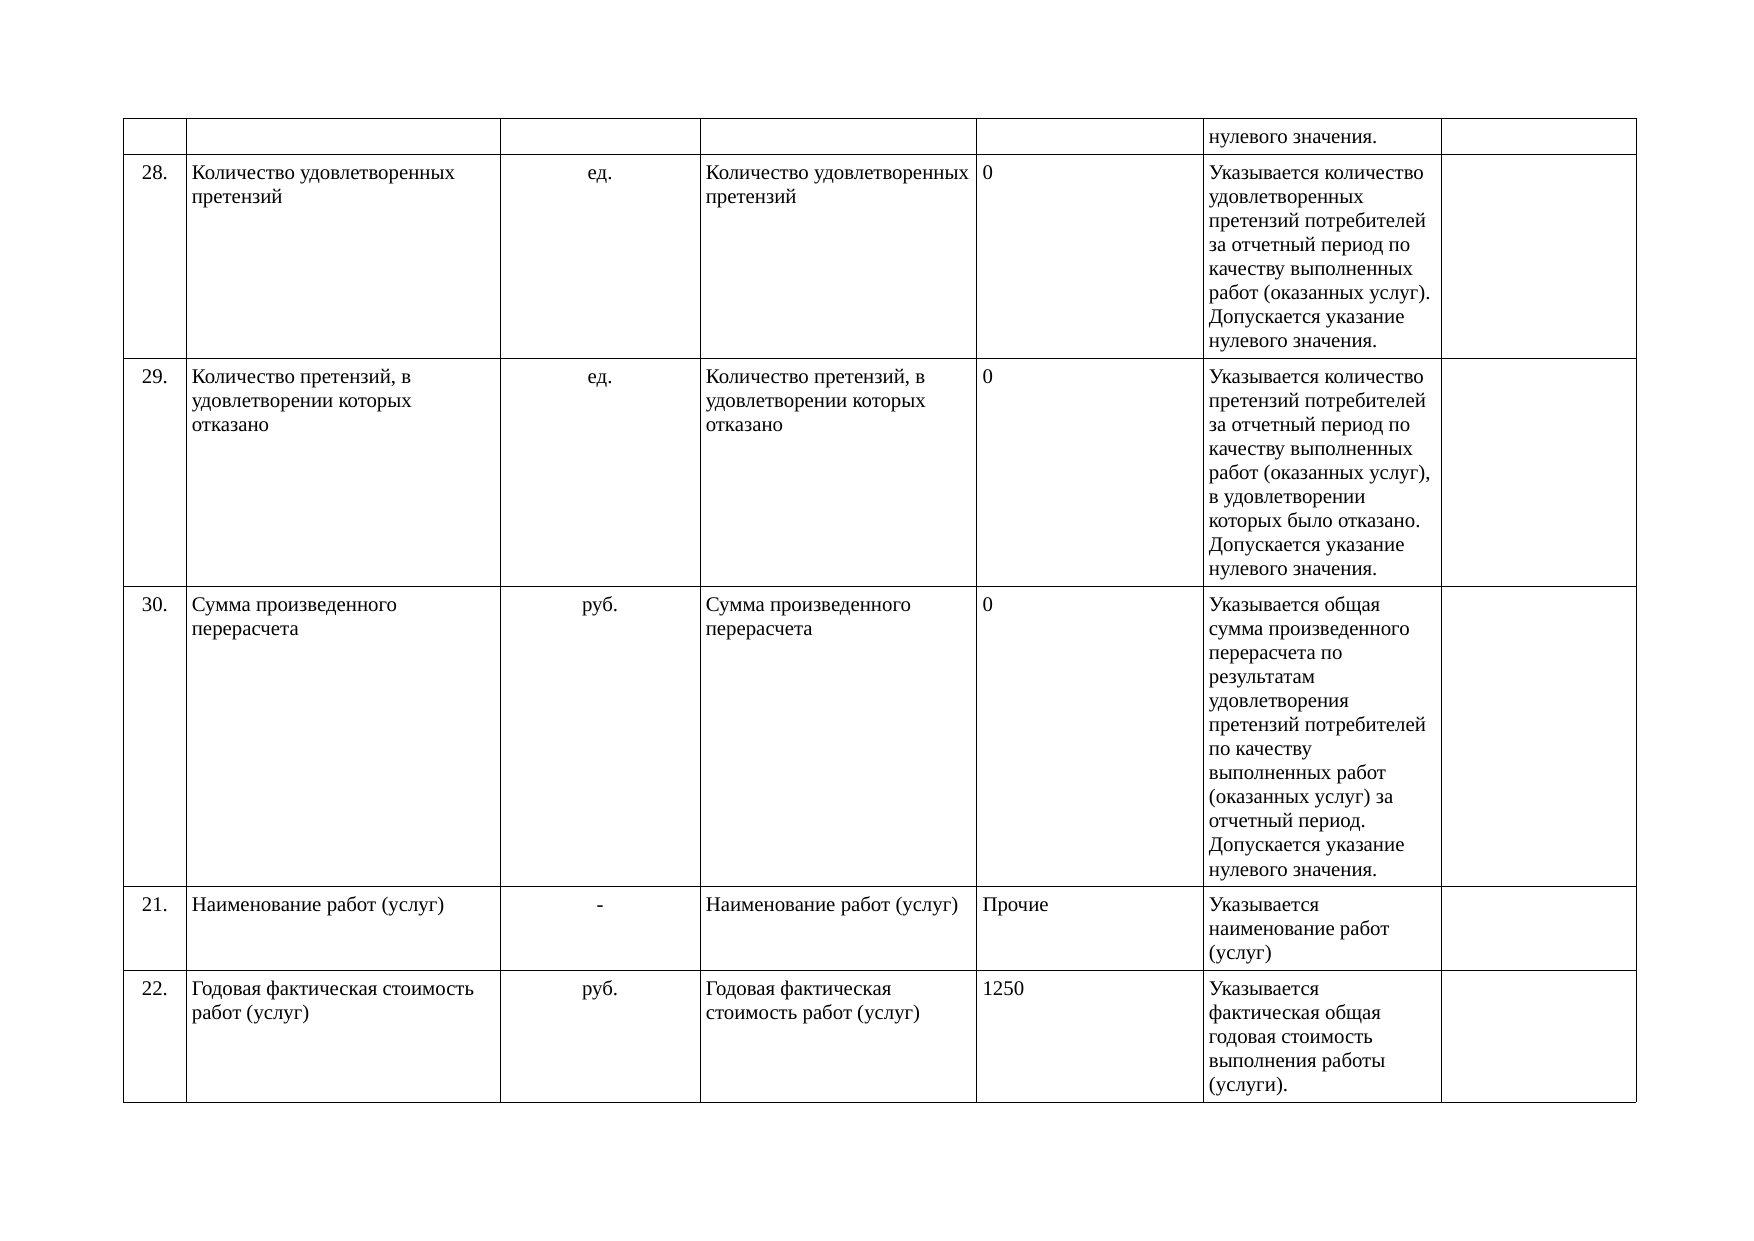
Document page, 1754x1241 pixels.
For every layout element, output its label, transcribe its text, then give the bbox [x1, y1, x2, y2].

table_cell руб. [501, 971, 700, 1102]
table_cell [501, 119, 700, 154]
table_cell 0 [977, 359, 1203, 586]
table_cell [124, 119, 186, 154]
table_cell 22. [124, 971, 186, 1102]
table_cell [1442, 587, 1636, 886]
table_cell [1442, 155, 1636, 358]
table_cell ед. [501, 155, 700, 358]
table_cell [1442, 119, 1636, 154]
table_cell Количество удовлетворенных претензий [187, 155, 500, 358]
table_cell Годовая фактическая стоимость работ (услуг) [187, 971, 500, 1102]
table_cell Сумма произведенного перерасчета [701, 587, 976, 886]
table_cell [1442, 887, 1636, 970]
table_cell 1250 [977, 971, 1203, 1102]
table_cell 21. [124, 887, 186, 970]
table_cell Указывается количество удовлетворенных претензий потребителей за отчетный период по качеству выполненных работ (оказанных услуг). Допускается указание нулевого значения. [1204, 155, 1441, 358]
table_cell 30. [124, 587, 186, 886]
table_cell нулевого значения. [1204, 119, 1441, 154]
table_cell [701, 119, 976, 154]
table_cell Указывается наименование работ (услуг) [1204, 887, 1441, 970]
table_cell 29. [124, 359, 186, 586]
table_cell 0 [977, 587, 1203, 886]
table_cell - [501, 887, 700, 970]
table_cell Наименование работ (услуг) [187, 887, 500, 970]
table_cell Указывается количество претензий потребителей за отчетный период по качеству выполненных работ (оказанных услуг), в удовлетворении которых было отказано. Допускается указание нулевого значения. [1204, 359, 1441, 586]
table_cell Указывается общая сумма произведенного перерасчета по результатам удовлетворения претензий потребителей по качеству выполненных работ (оказанных услуг) за отчетный период. Допускается указание нулевого значения. [1204, 587, 1441, 886]
table_cell Количество претензий, в удовлетворении которых отказано [701, 359, 976, 586]
table_cell Сумма произведенного перерасчета [187, 587, 500, 886]
table_cell 28. [124, 155, 186, 358]
table_cell руб. [501, 587, 700, 886]
table_cell Количество удовлетворенных претензий [701, 155, 976, 358]
table_cell Прочие [977, 887, 1203, 970]
table_cell 0 [977, 155, 1203, 358]
table_cell [977, 119, 1203, 154]
table_cell [1442, 359, 1636, 586]
table_cell Наименование работ (услуг) [701, 887, 976, 970]
table_cell Годовая фактическая стоимость работ (услуг) [701, 971, 976, 1102]
table_cell [187, 119, 500, 154]
table_cell Указывается фактическая общая годовая стоимость выполнения работы (услуги). [1204, 971, 1441, 1102]
table_cell ед. [501, 359, 700, 586]
table_cell [1442, 971, 1636, 1102]
table_cell Количество претензий, в удовлетворении которых отказано [187, 359, 500, 586]
